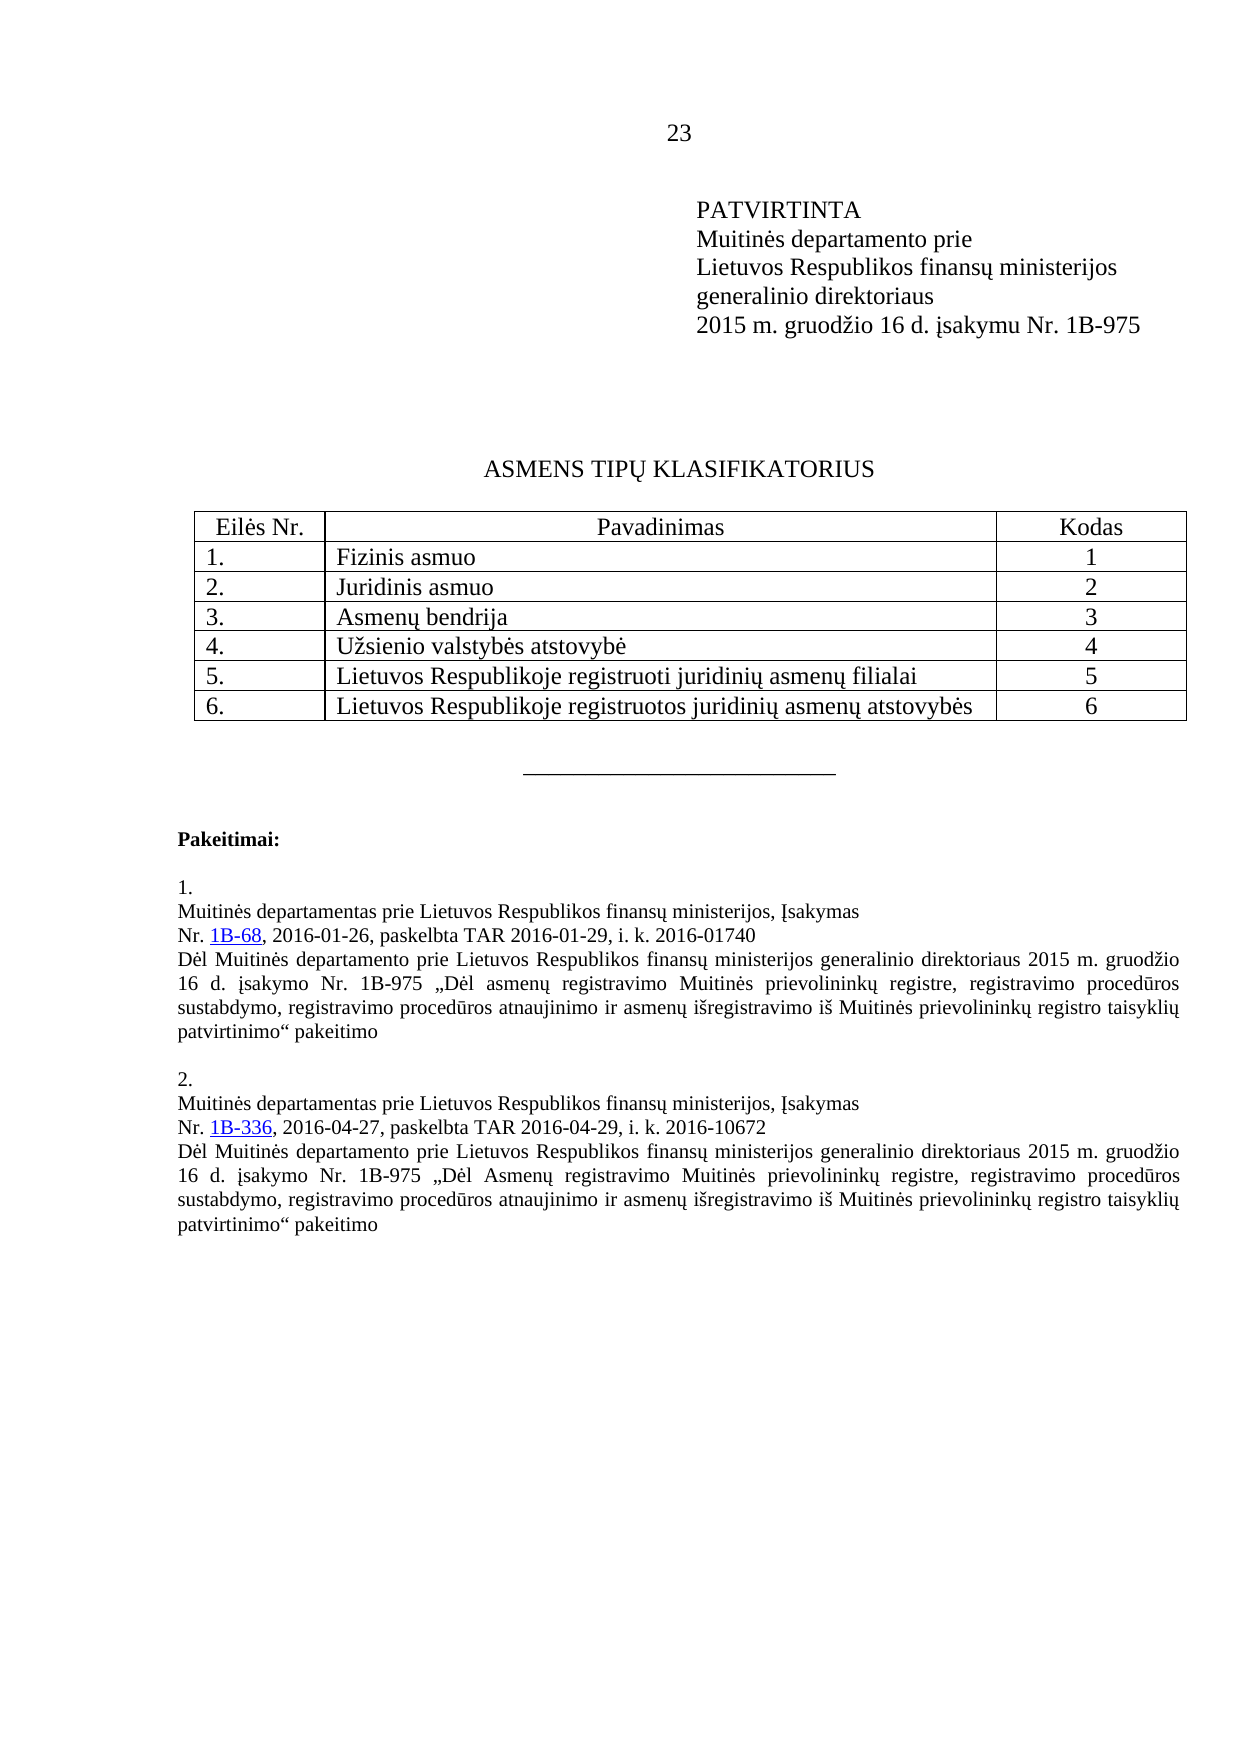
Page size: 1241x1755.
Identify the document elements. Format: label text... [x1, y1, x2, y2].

text _________________________ [177, 749, 1181, 778]
text 2015 m. gruodžio 16 d. įsakymu Nr. 1B-975 [177, 310, 1181, 339]
table_cell Užsienio valstybės atstovybė [326, 631, 996, 660]
table_cell Fizinis asmuo [326, 542, 996, 571]
text PATVIRTINTA [177, 195, 1181, 224]
text 1. [177, 874, 1181, 899]
table_cell 4. [195, 631, 324, 660]
table_cell 3. [195, 602, 324, 630]
text Nr. 1B-336, 2016-04-27, paskelbta TAR 2016-04-29, i. k. 2016-10672 [177, 1115, 1181, 1139]
table_cell 1 [997, 542, 1186, 571]
text Muitinės departamentas prie Lietuvos Respublikos finansų ministerijos, Įsakymas [177, 1091, 1181, 1115]
table_header Eilės Nr. [195, 512, 324, 541]
table_cell 5. [195, 661, 324, 690]
table_cell Lietuvos Respublikoje registruotos juridinių asmenų atstovybės [326, 691, 996, 720]
table_cell 2. [195, 572, 324, 601]
text generalinio direktoriaus [177, 281, 1181, 310]
table_cell Lietuvos Respublikoje registruoti juridinių asmenų filialai [326, 661, 996, 690]
text Muitinės departamentas prie Lietuvos Respublikos finansų ministerijos, Įsakymas [177, 899, 1181, 923]
table_header Pavadinimas [326, 512, 996, 541]
text Dėl Muitinės departamento prie Lietuvos Respublikos finansų ministerijos generalinio direktoriaus 2015 m. gruodžio 16 d. įsakymo Nr. 1B-975 „Dėl asmenų registravimo Muitinės prievolininkų registre, registravimo procedūros sustabdymo, registravimo procedūros atnaujinimo ir asmenų išregistravimo iš Muitinės prievolininkų registro taisyklių patvirtinimo“ pakeitimo [177, 947, 1181, 1043]
text ASMENS TIPŲ KLASIFIKATORIUS [177, 454, 1181, 482]
table_cell 3 [997, 602, 1186, 630]
table_cell 6. [195, 691, 324, 720]
table_cell 2 [997, 572, 1186, 601]
text Lietuvos Respublikos finansų ministerijos [177, 252, 1181, 281]
table_cell Juridinis asmuo [326, 572, 996, 601]
text Nr. 1B-68, 2016-01-26, paskelbta TAR 2016-01-29, i. k. 2016-01740 [177, 923, 1181, 947]
table_cell Asmenų bendrija [326, 602, 996, 630]
text Muitinės departamento prie [177, 224, 1181, 252]
table_header Kodas [997, 512, 1186, 541]
table_cell 4 [997, 631, 1186, 660]
text Pakeitimai: [177, 826, 1181, 851]
text 2. [177, 1067, 1181, 1091]
table_cell 5 [997, 661, 1186, 690]
table_cell 1. [195, 542, 324, 571]
table_cell 6 [997, 691, 1186, 720]
text Dėl Muitinės departamento prie Lietuvos Respublikos finansų ministerijos generalinio direktoriaus 2015 m. gruodžio 16 d. įsakymo Nr. 1B-975 „Dėl Asmenų registravimo Muitinės prievolininkų registre, registravimo procedūros sustabdymo, registravimo procedūros atnaujinimo ir asmenų išregistravimo iš Muitinės prievolininkų registro taisyklių patvirtinimo“ pakeitimo [177, 1139, 1181, 1236]
